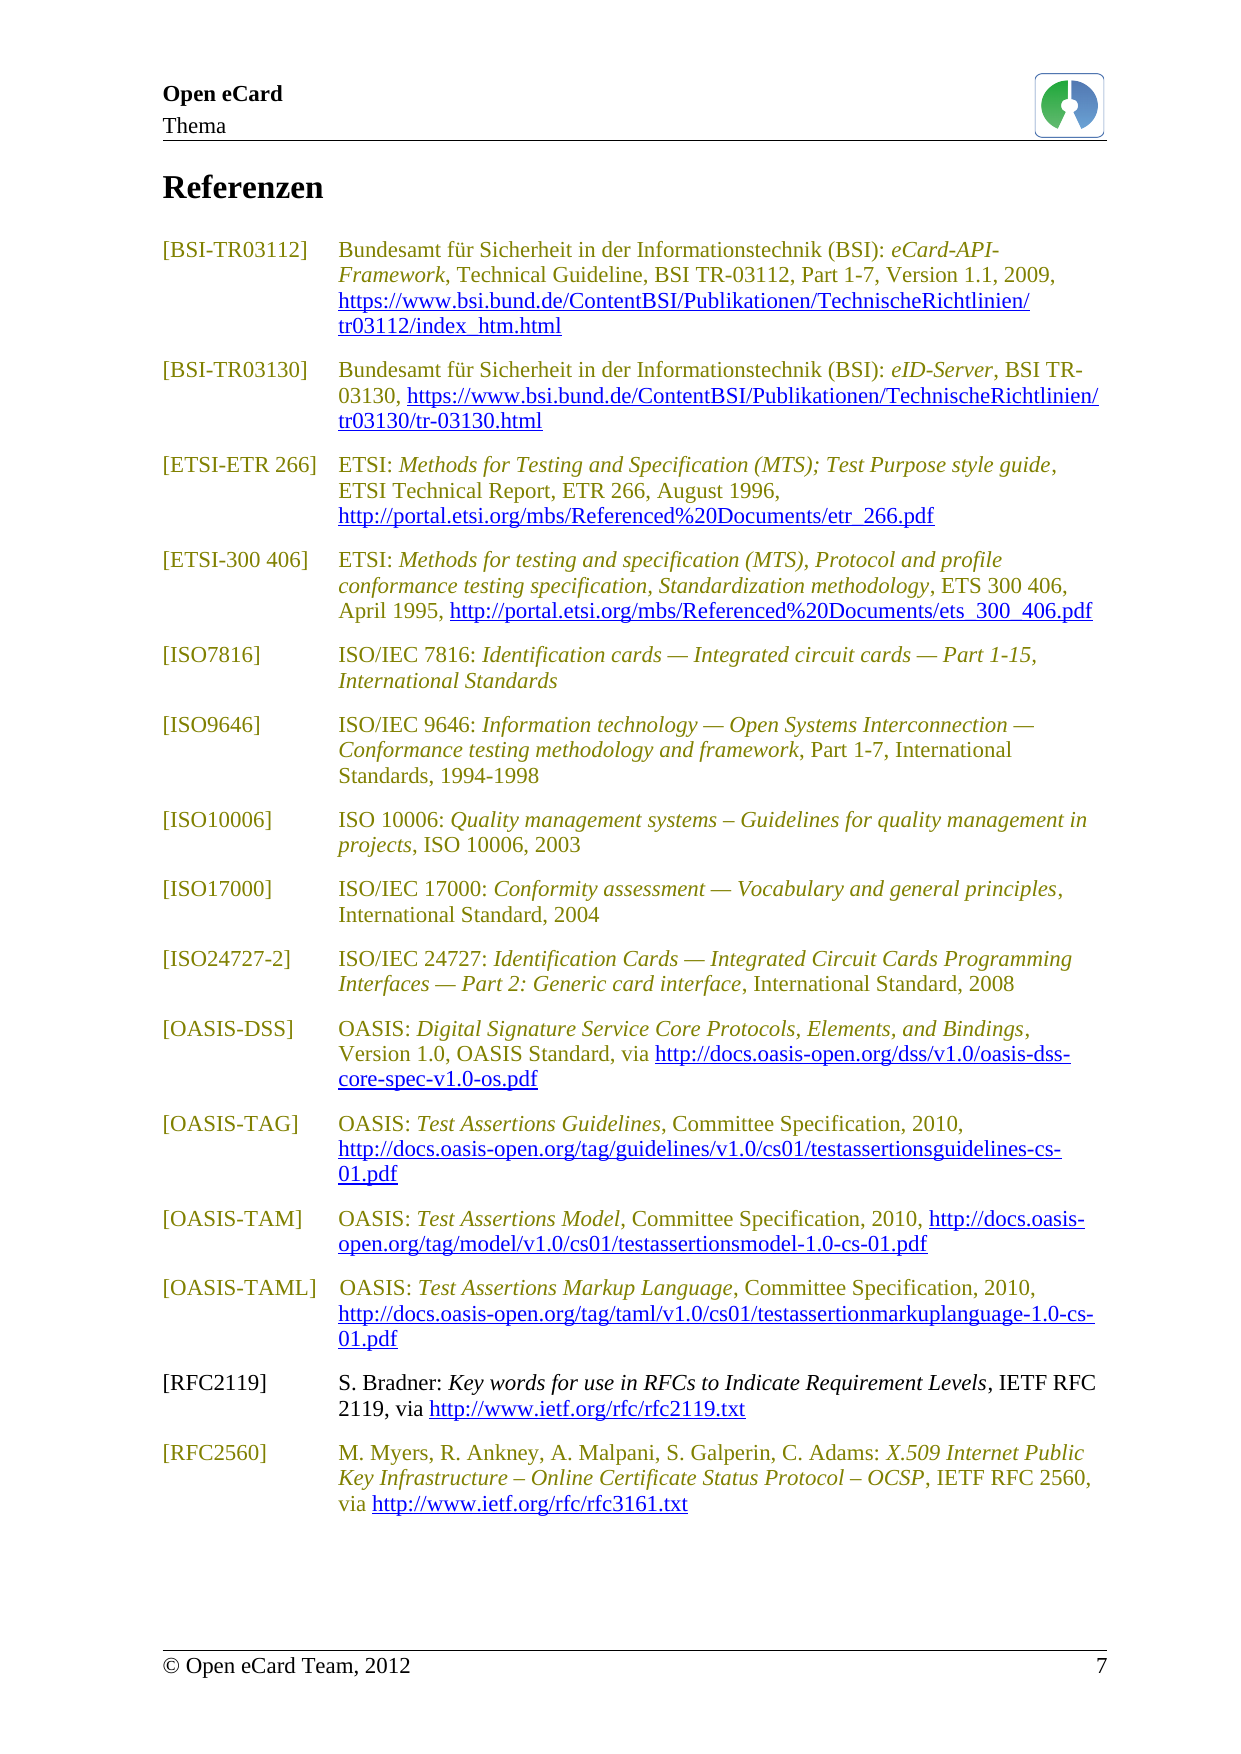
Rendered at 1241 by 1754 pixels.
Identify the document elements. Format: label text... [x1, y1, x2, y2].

text [ETSI-300 406] ETSI: Methods for testing and specification (MTS), Protocol and profile conformance testing specification, Standardization methodology, ETS 300 406, April 1995, http://portal.etsi.org/mbs/Referenced%20Documents/ets_300_406.pdf [162, 547, 1107, 623]
text [RFC2560] M. Myers, R. Ankney, A. Malpani, S. Galperin, C. Adams: X.509 Internet Public Key Infrastructure – Online Certificate Status Protocol – OCSP, IETF RFC 2560, via http://www.ietf.org/rfc/rfc3161.txt [162, 1440, 1107, 1516]
text [OASIS-TAG] OASIS: Test Assertions Guidelines, Committee Specification, 2010, http://docs.oasis-open.org/tag/guidelines/v1.0/cs01/testassertionsguidelines-cs-01.pdf [162, 1111, 1107, 1187]
text [ISO24727-2] ISO/IEC 24727: Identification Cards — Integrated Circuit Cards Programming Interfaces — Part 2: Generic card interface, International Standard, 2008 [162, 946, 1107, 997]
text [RFC2119] S. Bradner: Key words for use in RFCs to Indicate Requirement Levels, IETF RFC 2119, via http://www.ietf.org/rfc/rfc2119.txt [162, 1370, 1107, 1421]
text [OASIS-TAML] OASIS: Test Assertions Markup Language, Committee Specification, 2010, http://docs.oasis-open.org/tag/taml/v1.0/cs01/testassertionmarkuplanguage-1.0-cs-01.pdf [162, 1275, 1107, 1351]
text [BSI-TR03130] Bundesamt für Sicherheit in der Informationstechnik (BSI): eID-Server, BSI TR-03130, https://www.bsi.bund.de/ContentBSI/Publikationen/TechnischeRichtlinien/tr03130/tr-03130.html [162, 357, 1107, 433]
picture [1034, 73, 1105, 138]
text [ISO7816] ISO/IEC 7816: Identification cards — Integrated circuit cards — Part 1-15, International Standards [162, 642, 1107, 693]
text [ISO9646] ISO/IEC 9646: Information technology — Open Systems Interconnection — Conformance testing methodology and framework, Part 1-7, International Standards, 1994-1998 [162, 712, 1107, 788]
text [BSI-TR03112] Bundesamt für Sicherheit in der Informationstechnik (BSI): eCard-API-Framework, Technical Guideline, BSI TR-03112, Part 1-7, Version 1.1, 2009, https://www.bsi.bund.de/ContentBSI/Publikationen/TechnischeRichtlinien/tr03112/index_htm.html [162, 237, 1107, 338]
text [ISO10006] ISO 10006: Quality management systems – Guidelines for quality management in projects, ISO 10006, 2003 [162, 807, 1107, 858]
text [ETSI-ETR 266] ETSI: Methods for Testing and Specification (MTS); Test Purpose style guide, ETSI Technical Report, ETR 266, August 1996, http://portal.etsi.org/mbs/Referenced%20Documents/etr_266.pdf [162, 452, 1107, 528]
text [ISO17000] ISO/IEC 17000: Conformity assessment — Vocabulary and general principles, International Standard, 2004 [162, 876, 1107, 927]
text [OASIS-TAM] OASIS: Test Assertions Model, Committee Specification, 2010, http://docs.oasis-open.org/tag/model/v1.0/cs01/testassertionsmodel-1.0-cs-01.pdf [162, 1206, 1107, 1256]
text [OASIS-DSS] OASIS: Digital Signature Service Core Protocols, Elements, and Bindings, Version 1.0, OASIS Standard, via http://docs.oasis-open.org/dss/v1.0/oasis-dss-core-spec-v1.0-os.pdf [162, 1016, 1107, 1092]
subtitle Referenzen [162, 169, 1107, 206]
